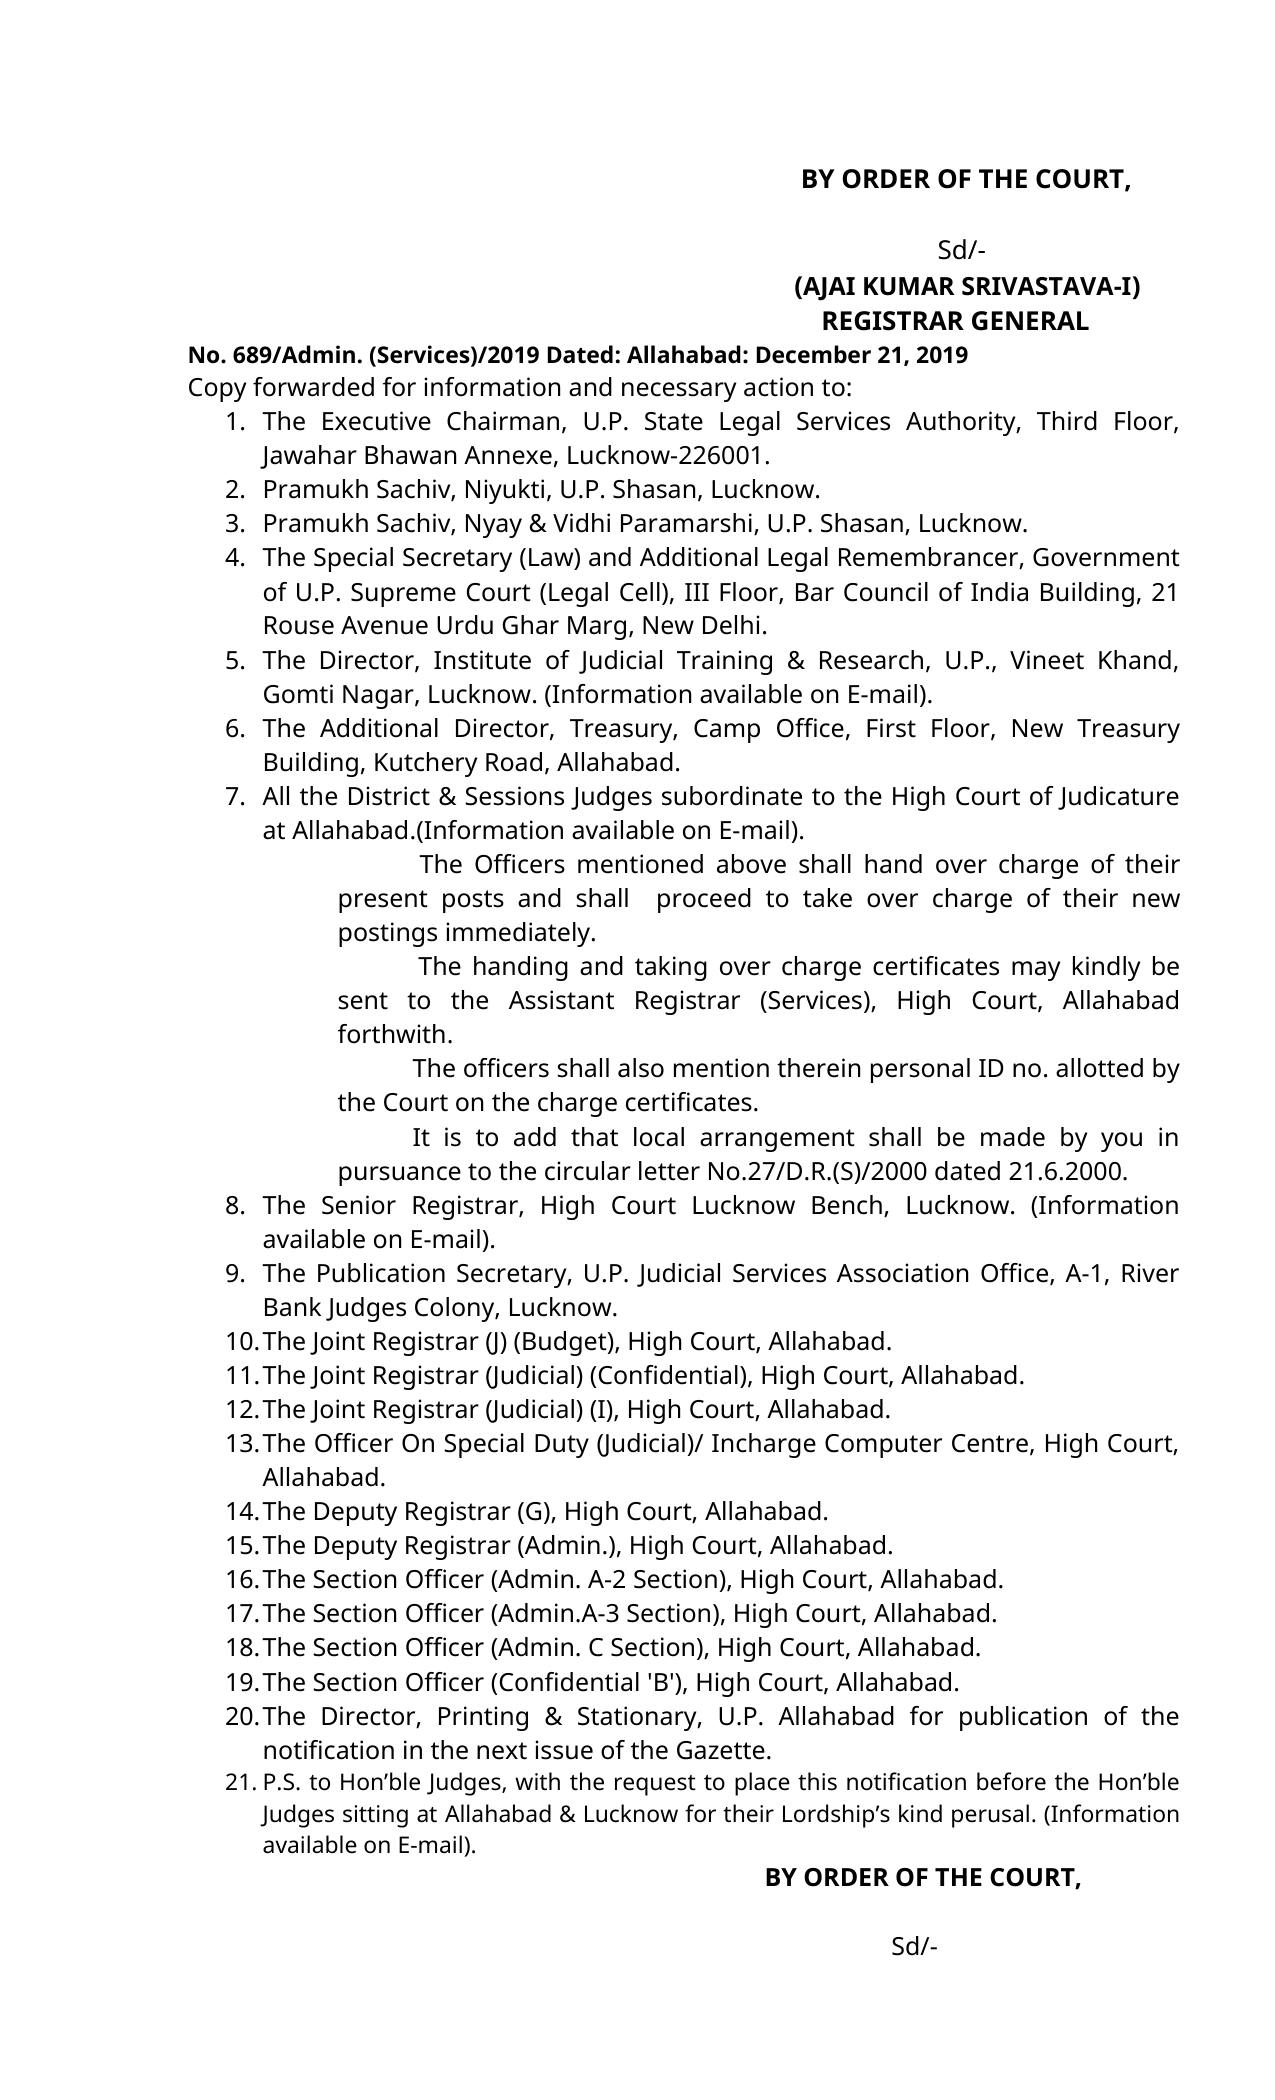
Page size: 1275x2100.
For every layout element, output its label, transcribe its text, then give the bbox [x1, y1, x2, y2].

list Pramukh Sachiv, Niyukti, U.P. Shasan, Lucknow. [225, 472, 1181, 506]
text REGISTRAR GENERAL [187, 303, 1181, 338]
list The Additional Director, Treasury, Camp Office, First Floor, New Treasury Building, Kutchery Road, Allahabad. [225, 710, 1181, 778]
text BY ORDER OF THE COURT, [562, 161, 1181, 196]
list The Section Officer (Admin. A-2 Section), High Court, Allahabad. [225, 1562, 1181, 1596]
list The Deputy Registrar (Admin.), High Court, Allahabad. [225, 1528, 1181, 1562]
text The handing and taking over charge certificates may kindly be sent to the Assistant Registrar (Services), High Court, Allahabad forthwith. [337, 949, 1181, 1051]
list The Publication Secretary, U.P. Judicial Services Association Office, A-1, River Bank Judges Colony, Lucknow. [225, 1255, 1181, 1323]
list The Joint Registrar (J) (Budget), High Court, Allahabad. [225, 1323, 1181, 1358]
list The Joint Registrar (Judicial) (Confidential), High Court, Allahabad. [225, 1358, 1181, 1392]
subtitle No. 689/Admin. (Services)/2019 Dated: Allahabad: December 21, 2019 [187, 338, 1181, 370]
list The Section Officer (Confidential 'B'), High Court, Allahabad. [225, 1664, 1181, 1698]
list The Executive Chairman, U.P. State Legal Services Authority, Third Floor, Jawahar Bhawan Annexe, Lucknow-226001. [225, 404, 1181, 472]
list The Joint Registrar (Judicial) (I), High Court, Allahabad. [225, 1392, 1181, 1426]
list The Section Officer (Admin.A-3 Section), High Court, Allahabad. [225, 1596, 1181, 1630]
text It is to add that local arrangement shall be made by you in pursuance to the circular letter No.27/D.R.(S)/2000 dated 21.6.2000. [337, 1119, 1181, 1187]
list All the District & Sessions Judges subordinate to the High Court of Judicature at Allahabad.(Information available on E-mail). [225, 778, 1181, 847]
list The Deputy Registrar (G), High Court, Allahabad. [225, 1494, 1181, 1528]
text Sd/- [712, 1928, 1181, 1962]
list The Officer On Special Duty (Judicial)/ Incharge Computer Centre, High Court, Allahabad. [225, 1426, 1181, 1494]
list The Director, Institute of Judicial Training & Research, U.P., Vineet Khand, Gomti Nagar, Lucknow. (Information available on E-mail). [225, 642, 1181, 710]
text Sd/- [187, 232, 1181, 267]
text The Officers mentioned above shall hand over charge of their present posts and shall proceed to take over charge of their new postings immediately. [337, 847, 1181, 949]
text The officers shall also mention therein personal ID no. allotted by the Court on the charge certificates. [337, 1051, 1181, 1119]
list P.S. to Hon’ble Judges, with the request to place this notification before the Hon’ble Judges sitting at Allahabad & Lucknow for their Lordship’s kind perusal. (Information available on E-mail). [225, 1766, 1181, 1860]
text BY ORDER OF THE COURT, [562, 1860, 1181, 1894]
list The Director, Printing & Stationary, U.P. Allahabad for publication of the notification in the next issue of the Gazette. [225, 1698, 1181, 1766]
text Copy forwarded for information and necessary action to: [187, 370, 1183, 404]
list The Section Officer (Admin. C Section), High Court, Allahabad. [225, 1630, 1181, 1664]
list The Senior Registrar, High Court Lucknow Bench, Lucknow. (Information available on E-mail). [225, 1187, 1181, 1255]
text (AJAI KUMAR SRIVASTAVA-I) [187, 267, 1183, 303]
list Pramukh Sachiv, Nyay & Vidhi Paramarshi, U.P. Shasan, Lucknow. [225, 506, 1181, 540]
list The Special Secretary (Law) and Additional Legal Remembrancer, Government of U.P. Supreme Court (Legal Cell), III Floor, Bar Council of India Building, 21 Rouse Avenue Urdu Ghar Marg, New Delhi. [225, 540, 1181, 642]
